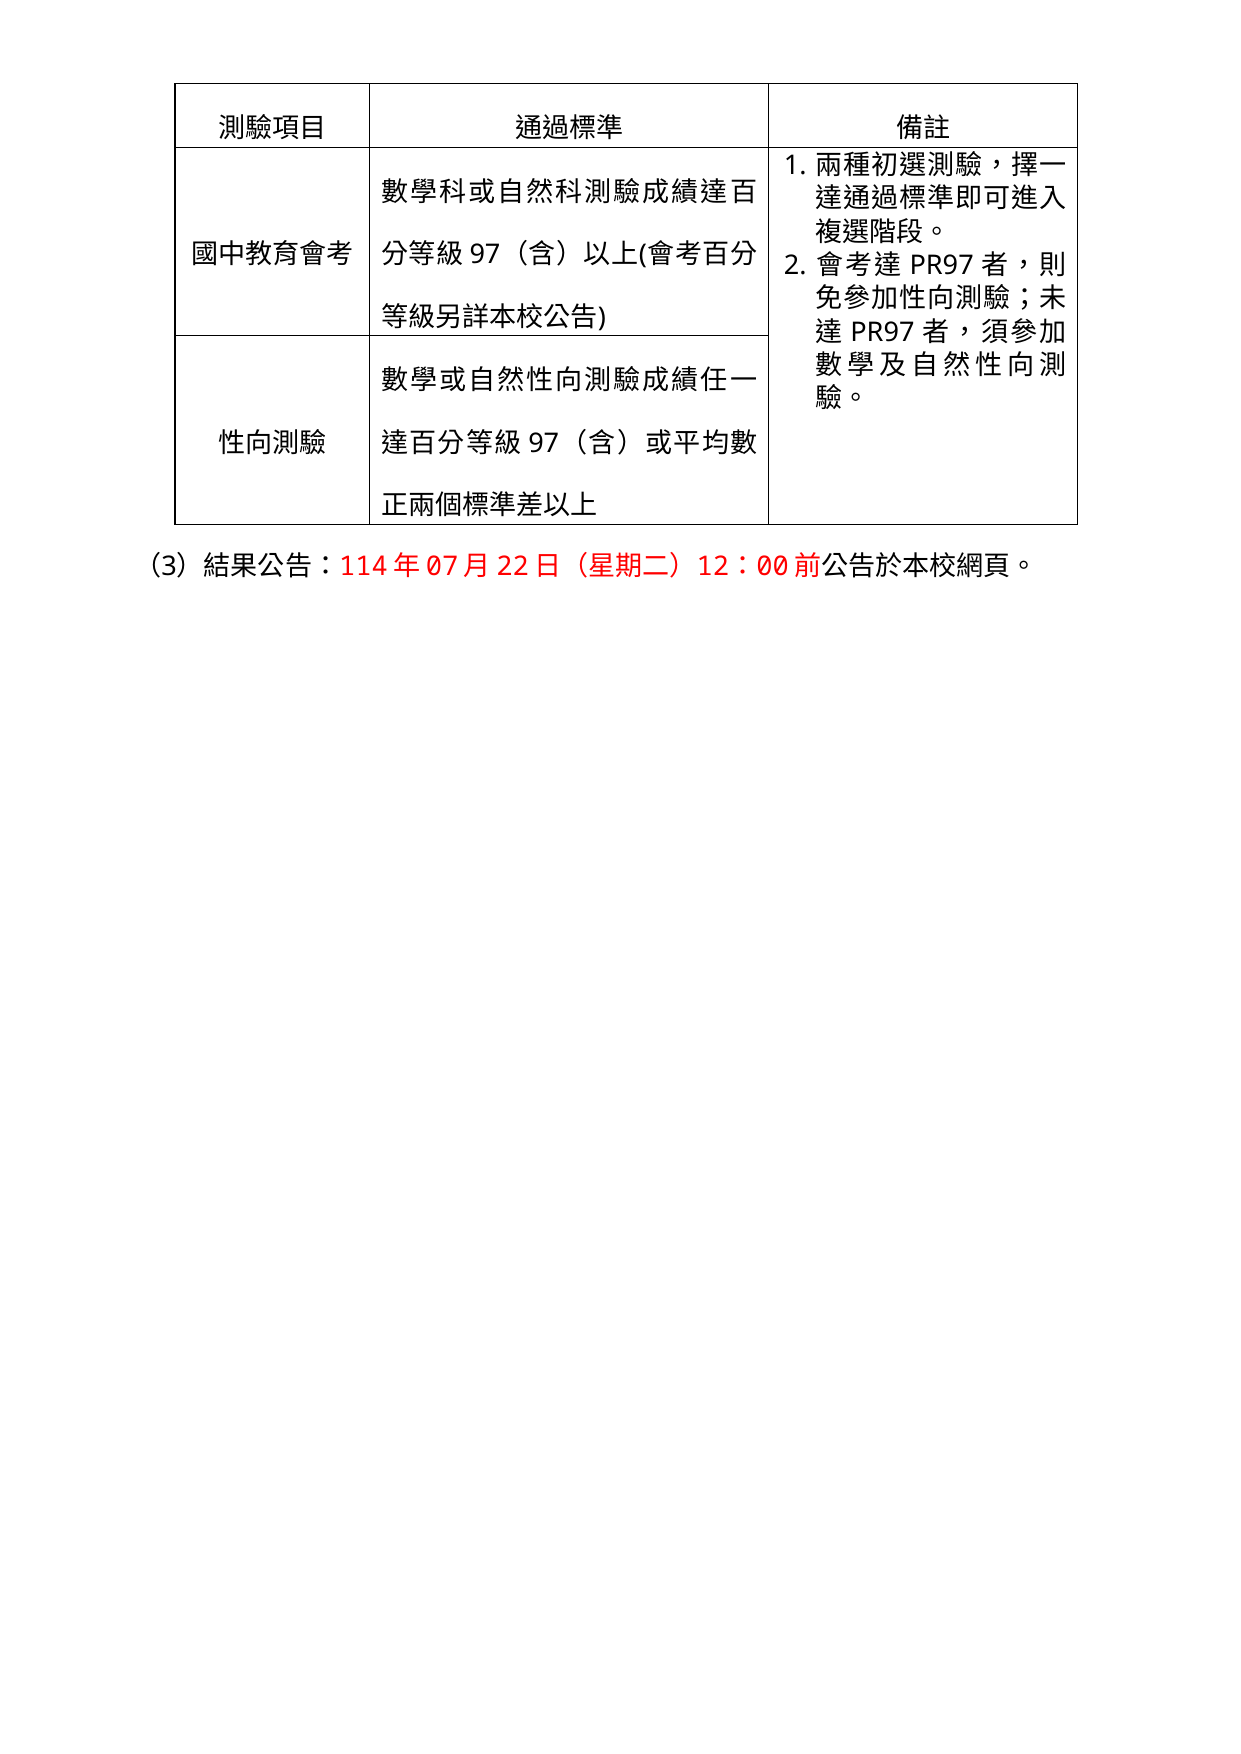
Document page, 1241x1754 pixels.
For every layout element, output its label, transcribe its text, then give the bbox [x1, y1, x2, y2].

table_header 備註 [769, 84, 1077, 147]
table_cell 1. 兩種初選測驗，擇一達通過標準即可進入複選階段。 2. 會考達PR97者，則免參加性向測驗；未達PR97者，須參加數學及自然性向測驗。 [769, 148, 1077, 524]
table_header 通過標準 [370, 84, 768, 147]
table_cell 性向測驗 [176, 336, 369, 524]
table_cell 數學或自然性向測驗成績任一達百分等級97（含）或平均數正兩個標準差以上 [370, 336, 768, 524]
text （3）結果公告：114年07月22日（星期二）12：00前公告於本校網頁。 [119, 543, 1165, 613]
table_cell 國中教育會考 [176, 148, 369, 335]
table_cell 數學科或自然科測驗成績達百分等級97（含）以上(會考百分等級另詳本校公告) [370, 148, 768, 335]
table_header 測驗項目 [176, 84, 369, 147]
